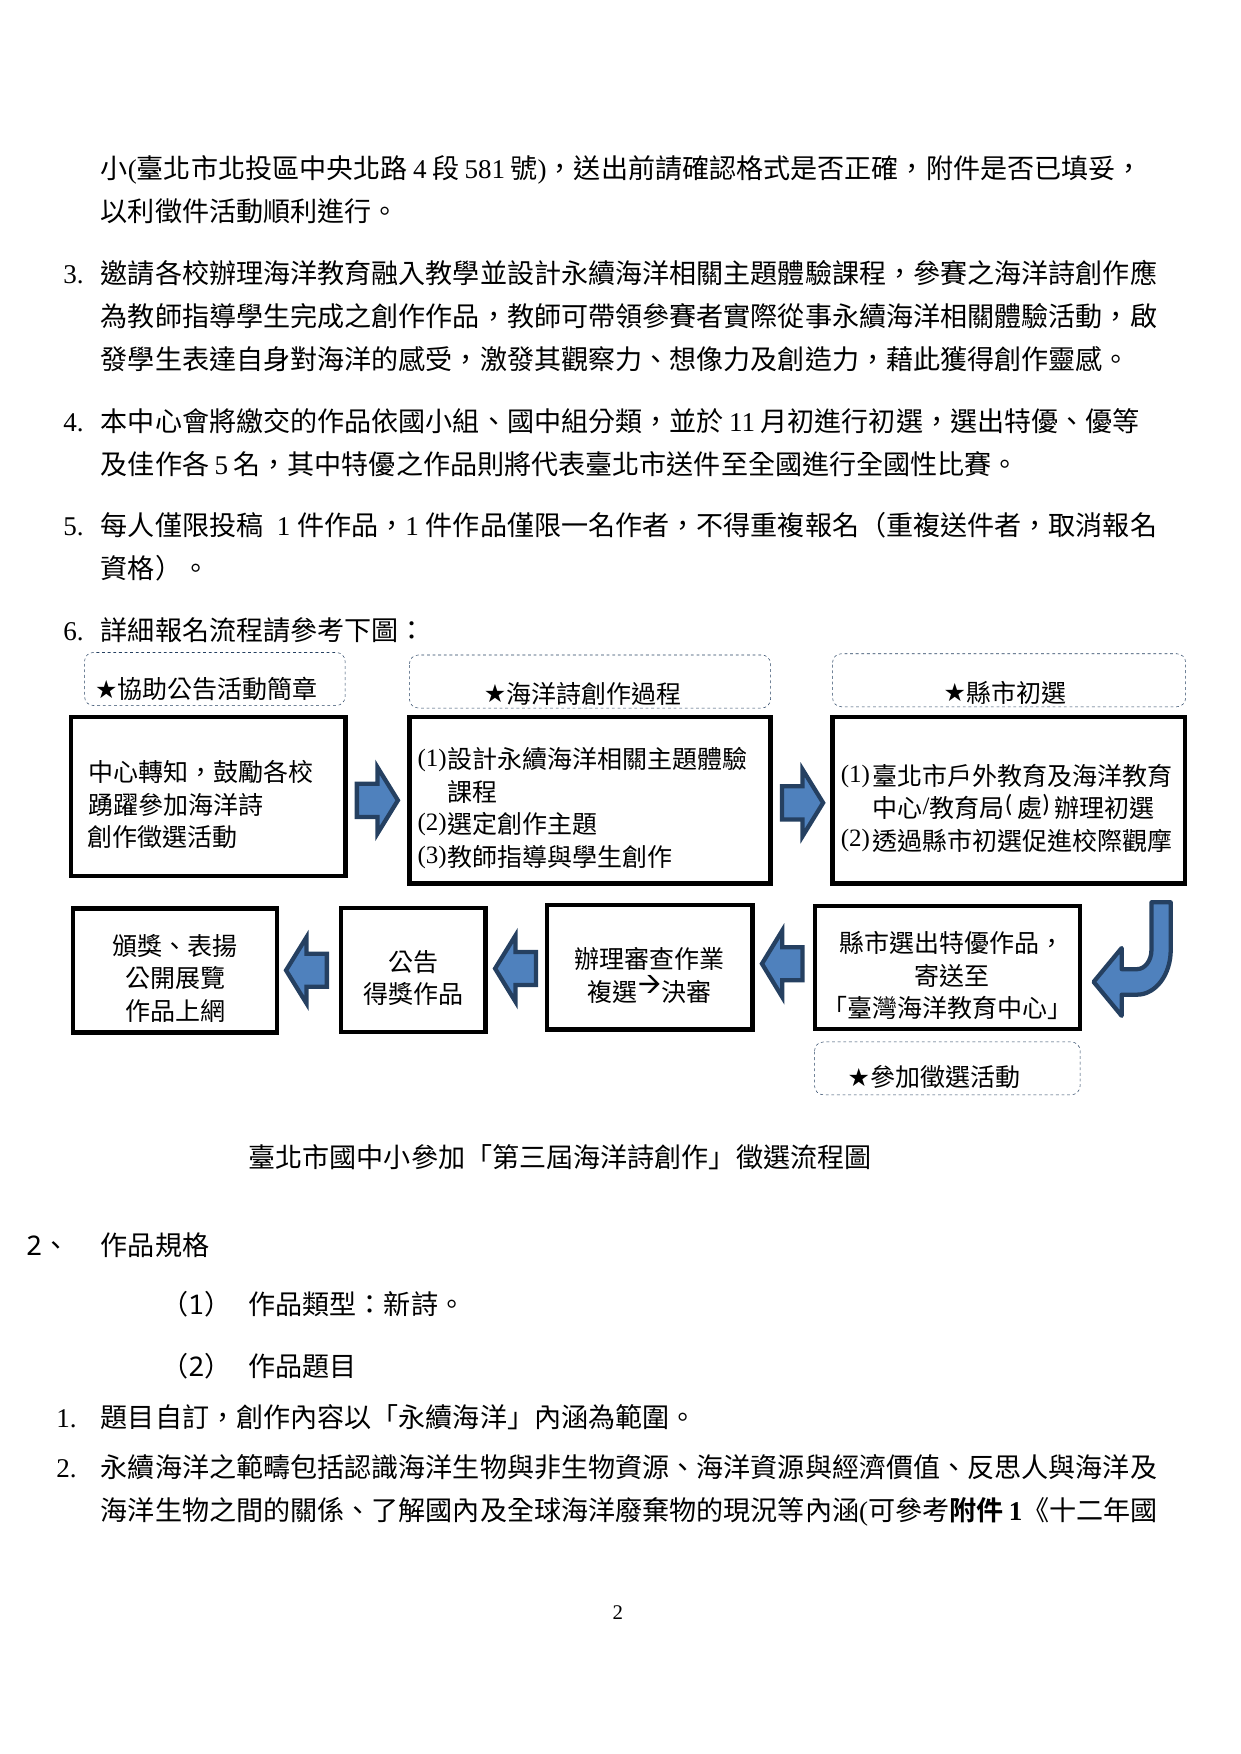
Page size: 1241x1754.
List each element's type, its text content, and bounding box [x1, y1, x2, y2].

list 作品題目 [161, 1345, 1164, 1384]
list 詳細報名流程請參考下圖： [63, 609, 1164, 649]
list 本中心會將繳交的作品依國小組、國中組分類，並於11月初進行初選，選出特優、優等及佳作各5名，其中特優之作品則將代表臺北市送件至全國進行全國性比賽。 [63, 400, 1164, 482]
list 小(臺北市北投區中央北路4段581號)，送出前請確認格式是否正確，附件是否已填妥，以利徵件活動順利進行。 [63, 147, 1164, 229]
list 邀請各校辦理海洋教育融入教學並設計永續海洋相關主題體驗課程，參賽之海洋詩創作應為教師指導學生完成之創作作品，教師可帶領參賽者實際從事永續海洋相關體驗活動，啟發學生表達自身對海洋的感受，激發其觀察力、想像力及創造力，藉此獲得創作靈感。 [63, 252, 1164, 377]
text 臺北市國中小參加「第三屆海洋詩創作」徵選流程圖 [174, 1136, 1164, 1176]
list 每人僅限投稿 1 件作品，1 件作品僅限一名作者，不得重複報名（重複送件者，取消報名資格）。 [63, 504, 1164, 587]
list 作品規格 [26, 1224, 1164, 1263]
list 永續海洋之範疇包括認識海洋生物與非生物資源、海洋資源與經濟價值、反思人與海洋及海洋生物之間的關係、了解國內及全球海洋廢棄物的現況等內涵(可參考附件1《十二年國 [56, 1446, 1164, 1528]
list 作品類型：新詩。 [161, 1283, 1164, 1323]
list 題目自訂，創作內容以「永續海洋」內涵為範圍。 [56, 1396, 1164, 1435]
